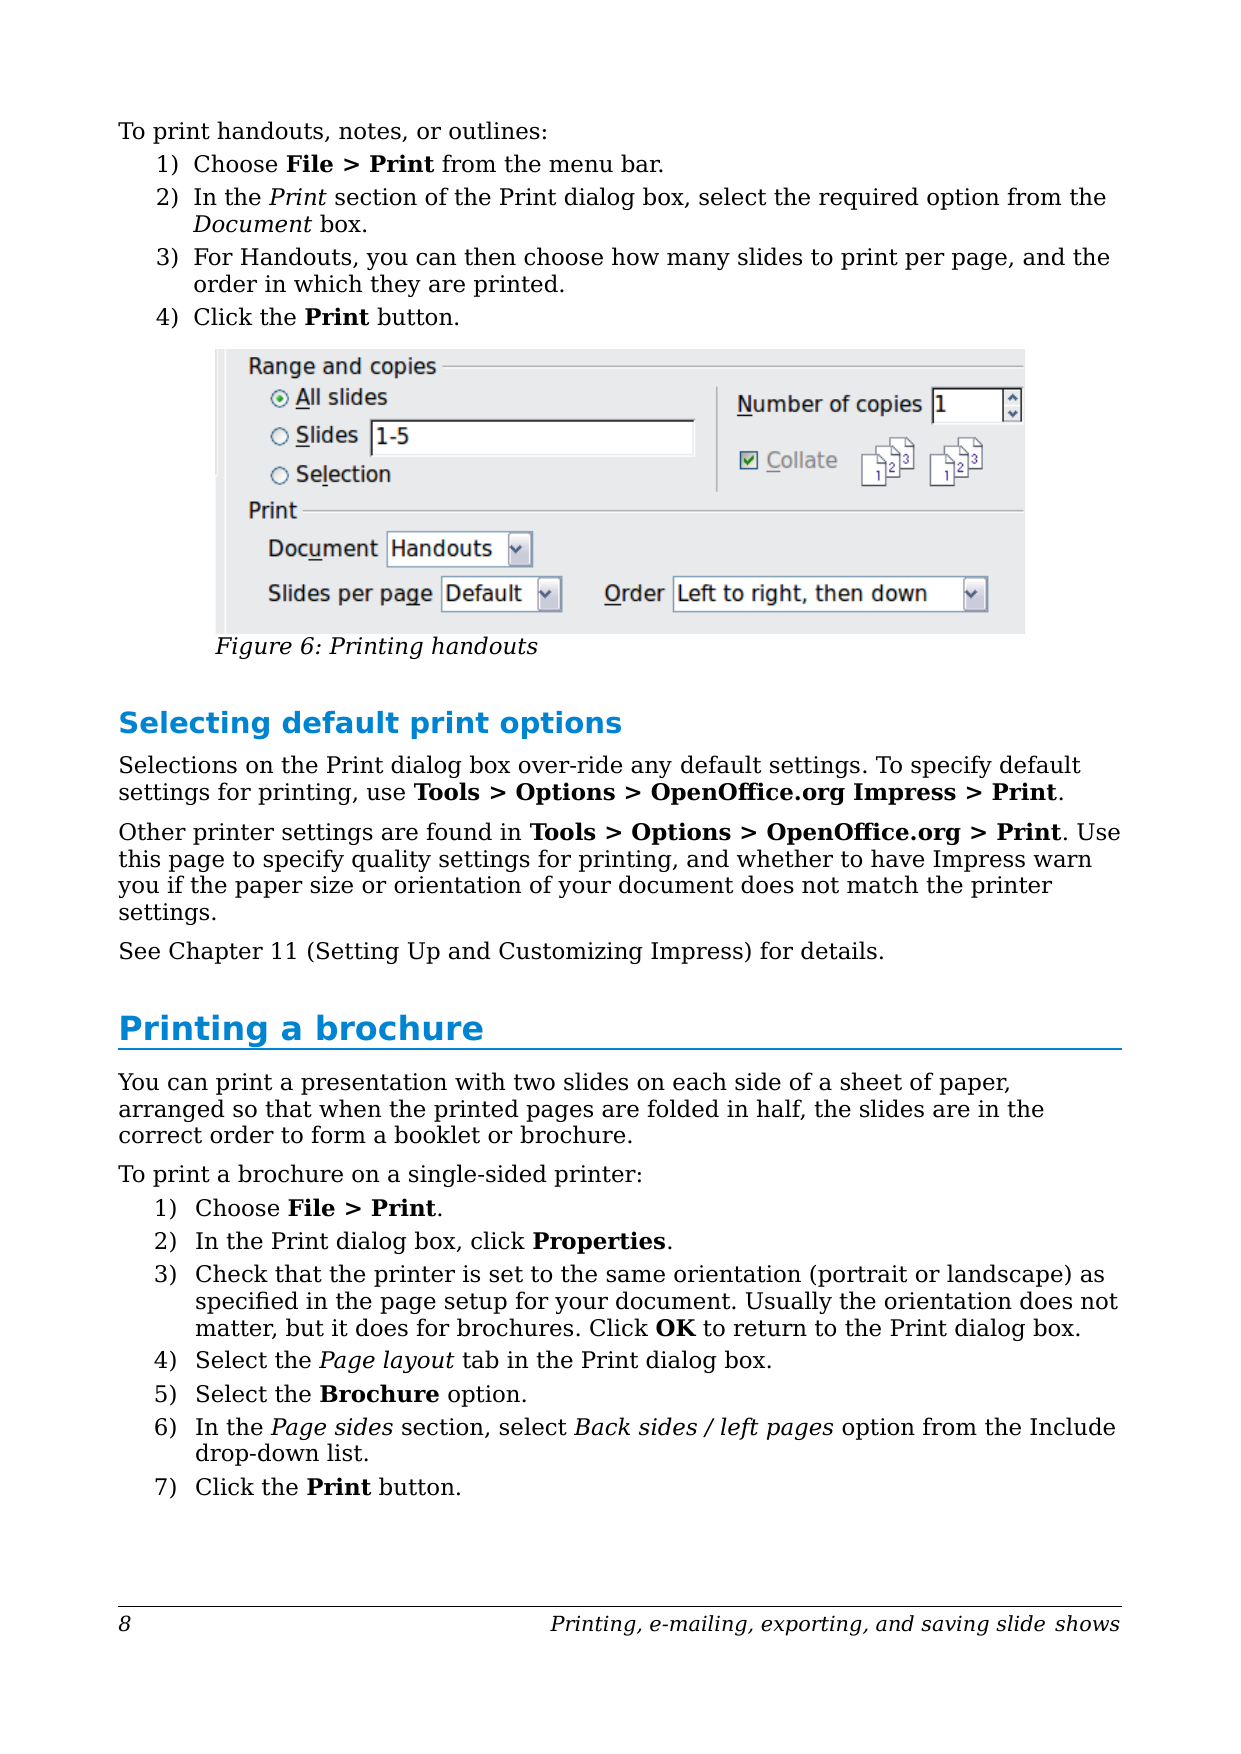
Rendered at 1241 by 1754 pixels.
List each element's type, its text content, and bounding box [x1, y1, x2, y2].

list To print a brochure on a single-sided printer: [118, 1162, 1122, 1188]
list Choose File > Print from the menu bar. [156, 151, 1122, 178]
list For Handouts, you can then choose how many slides to print per page, and the order in which they are printed. [156, 244, 1122, 297]
list In the Print dialog box, click Properties. [177, 1228, 1122, 1255]
list Check that the printer is set to the same orientation (portrait or landscape) as specified in the page setup for your document. Usually the orientation does not matter, but it does for brochures. Click OK to return to the Print dialog box. [177, 1261, 1122, 1341]
list To print handouts, notes, or outlines: [118, 118, 1122, 145]
text Other printer settings are found in Tools > Options > OpenOffice.org > Print. Use this page to specify quality settings for printing, and whether to have Impress warn you if the paper size or orientation of your document does not match the printer settings. [118, 819, 1122, 926]
list Choose File > Print. [177, 1195, 1122, 1222]
list In the Print section of the Print dialog box, select the required option from the Document box. [156, 184, 1122, 238]
picture [215, 349, 1026, 634]
text Selections on the Print dialog box over-ride any default settings. To specify default settings for printing, use Tools > Options > OpenOffice.org Impress > Print. [118, 753, 1122, 806]
list Select the Page layout tab in the Print dialog box. [177, 1348, 1122, 1374]
text Figure 6: Printing handouts [215, 634, 1025, 660]
text You can print a presentation with two slides on each side of a sheet of paper, arranged so that when the printed pages are folded in half, the slides are in the correct order to form a booklet or brochure. [118, 1069, 1122, 1149]
list Select the Brochure option. [177, 1381, 1122, 1408]
list Click the Print button. [156, 304, 1122, 331]
list In the Page sides section, select Back sides / left pages option from the Include drop-down list. [177, 1414, 1122, 1467]
subtitle Printing a brochure [118, 1009, 1122, 1048]
subtitle Selecting default print options [118, 706, 1122, 740]
list Click the Print button. [177, 1473, 1122, 1500]
text See Chapter 11 (Setting Up and Customizing Impress) for details. [118, 938, 1122, 965]
